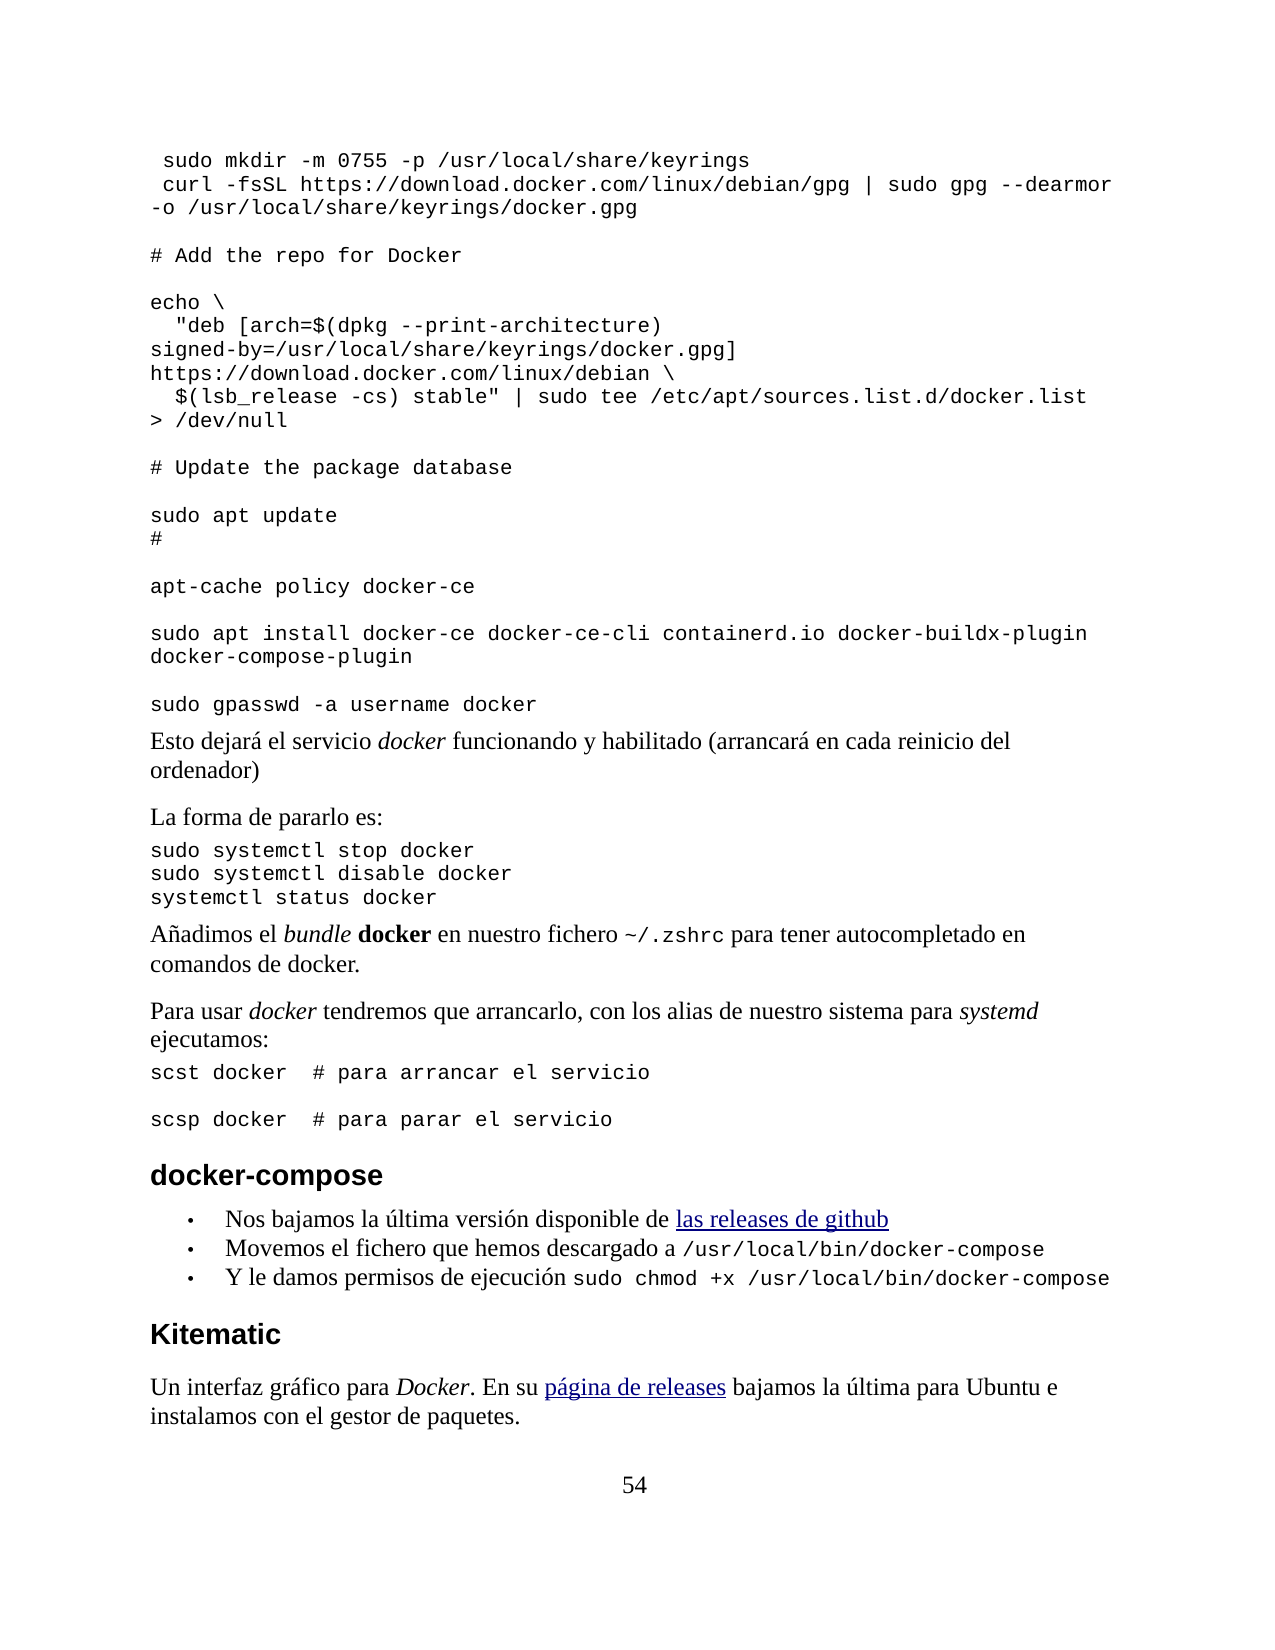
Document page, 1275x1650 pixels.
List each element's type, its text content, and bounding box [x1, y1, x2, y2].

text $(lsb_release -cs) stable" | sudo tee /etc/apt/sources.list.d/docker.list > /dev/null [150, 386, 1125, 434]
text sudo gpasswd -a username docker [150, 694, 1125, 717]
text sudo apt update [150, 505, 1125, 528]
text sudo systemctl disable docker [150, 863, 1125, 887]
text apt-cache policy docker-ce [150, 576, 1125, 599]
text # Add the repo for Docker [150, 244, 1125, 268]
subtitle docker-compose [150, 1158, 1125, 1192]
text echo \ [150, 292, 1125, 316]
text Un interfaz gráfico para Docker. En su página de releases bajamos la última para Ubuntu e instalamos con el gestor de paquetes. [150, 1372, 1125, 1429]
text # [150, 528, 1125, 552]
text curl -fsSL https://download.docker.com/linux/debian/gpg | sudo gpg --dearmor -o /usr/local/share/keyrings/docker.gpg [150, 174, 1125, 221]
text systemctl status docker [150, 887, 1125, 911]
text sudo apt install docker-ce docker-ce-cli containerd.io docker-buildx-plugin docker-compose-plugin [150, 623, 1125, 670]
text Esto dejará el servicio docker funcionando y habilitado (arrancará en cada reinicio del ordenador) [150, 726, 1125, 784]
subtitle Kitematic [150, 1317, 1125, 1351]
list Y le damos permisos de ejecución sudo chmod +x /usr/local/bin/docker-compose [187, 1262, 1125, 1292]
text La forma de pararlo es: [150, 802, 1125, 831]
text Añadimos el bundle docker en nuestro fichero ~/.zshrc para tener autocompletado en comandos de docker. [150, 919, 1125, 978]
list Movemos el fichero que hemos descargado a /usr/local/bin/docker-compose [187, 1233, 1125, 1262]
text scsp docker # para parar el servicio [150, 1109, 1125, 1133]
text sudo systemctl stop docker [150, 839, 1125, 863]
text sudo mkdir -m 0755 -p /usr/local/share/keyrings [150, 150, 1125, 174]
text # Update the package database [150, 457, 1125, 481]
text scst docker # para arrancar el servicio [150, 1062, 1125, 1086]
text "deb [arch=$(dpkg --print-architecture) signed-by=/usr/local/share/keyrings/docker.gpg] https://download.docker.com/linux/debian \ [150, 316, 1125, 386]
text Para usar docker tendremos que arrancarlo, con los alias de nuestro sistema para systemd ejecutamos: [150, 996, 1125, 1053]
list Nos bajamos la última versión disponible de las releases de github [187, 1204, 1125, 1233]
